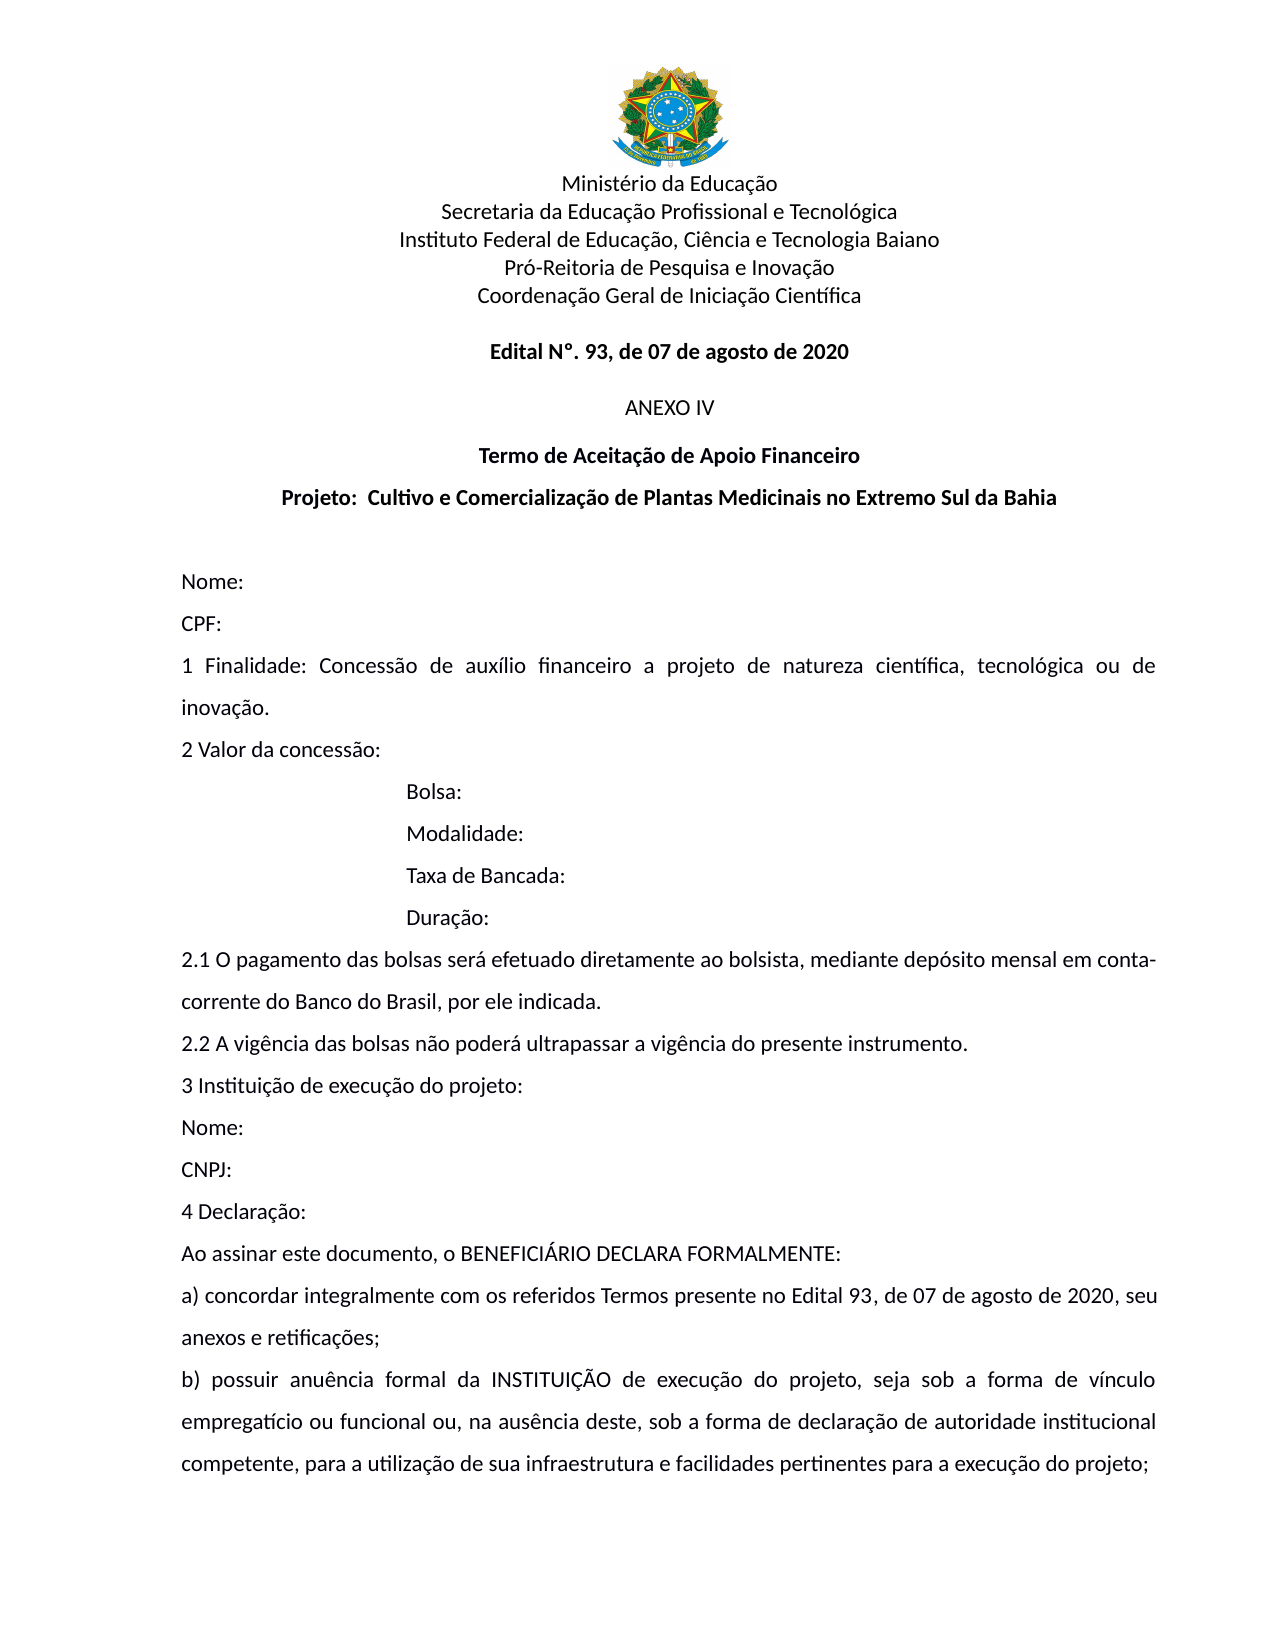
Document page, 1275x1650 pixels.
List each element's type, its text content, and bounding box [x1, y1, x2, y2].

text Projeto: Cultivo e Comercialização de Plantas Medicinais no Extremo Sul da Bahia [181, 483, 1158, 512]
text Bolsa: [181, 777, 1158, 805]
text CNPJ: [181, 1155, 1158, 1183]
text Nome: [181, 1113, 1158, 1141]
text b) possuir anuência formal da INSTITUIÇÃO de execução do projeto, seja sob a forma de vínculo empregatício ou funcional ou, na ausência deste, sob a forma de declaração de autoridade institucional competente, para a utilização de sua infraestrutura e facilidades pertinentes para a execução do projeto; [181, 1365, 1158, 1477]
text Edital Nº. 93, de 07 de agosto de 2020 [181, 337, 1158, 365]
text 2.2 A vigência das bolsas não poderá ultrapassar a vigência do presente instrumento. [181, 1029, 1158, 1057]
text Duração: [181, 903, 1158, 931]
text Coordenação Geral de Iniciação Científica [181, 281, 1158, 309]
text ANEXO IV [181, 393, 1158, 421]
text Modalidade: [181, 819, 1158, 847]
text 2.1 O pagamento das bolsas será efetuado diretamente ao bolsista, mediante depósito mensal em conta-corrente do Banco do Brasil, por ele indicada. [181, 945, 1158, 1015]
text Termo de Aceitação de Apoio Financeiro [181, 442, 1158, 469]
text CPF: [181, 609, 1158, 637]
text Ao assinar este documento, o BENEFICIÁRIO DECLARA FORMALMENTE: [181, 1239, 1158, 1267]
text Secretaria da Educação Profissional e Tecnológica [181, 197, 1158, 225]
text Ministério da Educação [181, 118, 1158, 197]
text 2 Valor da concessão: [181, 735, 1158, 763]
text a) concordar integralmente com os referidos Termos presente no Edital 93, de 07 de agosto de 2020, seu anexos e retificações; [181, 1281, 1158, 1351]
text Taxa de Bancada: [181, 861, 1158, 889]
text Instituto Federal de Educação, Ciência e Tecnologia Baiano [181, 225, 1158, 253]
text 4 Declaração: [181, 1197, 1158, 1225]
text Nome: [181, 567, 1158, 596]
picture [608, 64, 733, 170]
text 1 Finalidade: Concessão de auxílio financeiro a projeto de natureza científica, tecnológica ou de inovação. [181, 651, 1158, 721]
text 3 Instituição de execução do projeto: [181, 1071, 1158, 1099]
text Pró-Reitoria de Pesquisa e Inovação [181, 253, 1158, 281]
